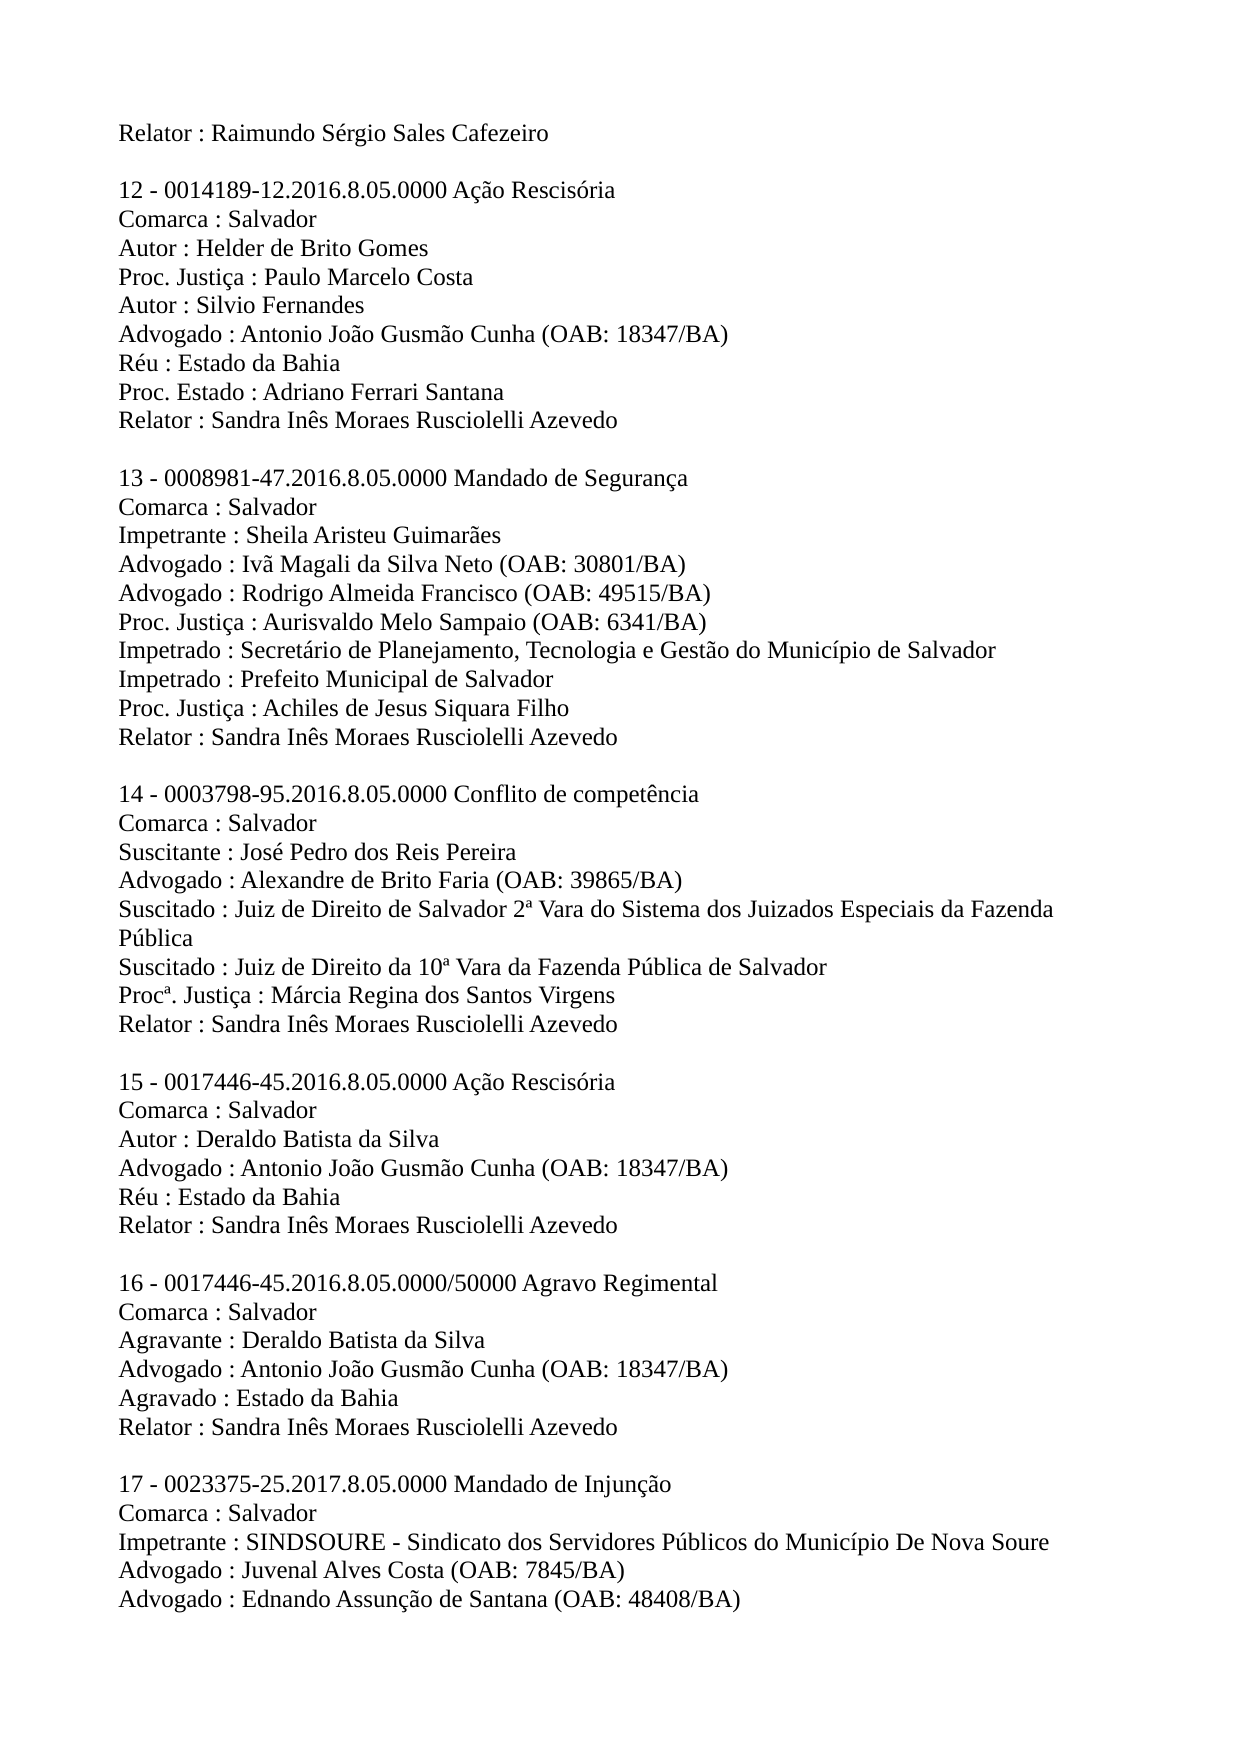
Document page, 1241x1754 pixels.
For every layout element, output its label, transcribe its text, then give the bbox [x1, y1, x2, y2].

text Suscitado : Juiz de Direito da 10ª Vara da Fazenda Pública de Salvador [118, 952, 1122, 981]
text Advogado : Antonio João Gusmão Cunha (OAB: 18347/BA) [118, 319, 1122, 348]
text Autor : Helder de Brito Gomes [118, 233, 1122, 262]
text Comarca : Salvador [118, 204, 1122, 233]
text 12 - 0014189-12.2016.8.05.0000 Ação Rescisória [118, 176, 1122, 204]
text Advogado : Alexandre de Brito Faria (OAB: 39865/BA) [118, 866, 1122, 894]
text 14 - 0003798-95.2016.8.05.0000 Conflito de competência [118, 779, 1122, 808]
text Comarca : Salvador [118, 1297, 1122, 1326]
text Advogado : Ednando Assunção de Santana (OAB: 48408/BA) [118, 1584, 1122, 1613]
text Comarca : Salvador [118, 808, 1122, 837]
text Réu : Estado da Bahia [118, 1182, 1122, 1211]
text Relator : Sandra Inês Moraes Rusciolelli Azevedo [118, 406, 1122, 434]
text Impetrado : Prefeito Municipal de Salvador [118, 664, 1122, 693]
text Advogado : Juvenal Alves Costa (OAB: 7845/BA) [118, 1556, 1122, 1584]
text Advogado : Ivã Magali da Silva Neto (OAB: 30801/BA) [118, 549, 1122, 578]
text Agravado : Estado da Bahia [118, 1383, 1122, 1412]
text 17 - 0023375-25.2017.8.05.0000 Mandado de Injunção [118, 1469, 1122, 1498]
text Réu : Estado da Bahia [118, 348, 1122, 377]
text Comarca : Salvador [118, 1096, 1122, 1124]
text Proc. Justiça : Achiles de Jesus Siquara Filho [118, 693, 1122, 722]
text Proc. Estado : Adriano Ferrari Santana [118, 377, 1122, 406]
text Comarca : Salvador [118, 492, 1122, 521]
text Procª. Justiça : Márcia Regina dos Santos Virgens [118, 981, 1122, 1009]
text Proc. Justiça : Aurisvaldo Melo Sampaio (OAB: 6341/BA) [118, 607, 1122, 636]
text Advogado : Antonio João Gusmão Cunha (OAB: 18347/BA) [118, 1354, 1122, 1383]
text Autor : Deraldo Batista da Silva [118, 1124, 1122, 1153]
text Relator : Sandra Inês Moraes Rusciolelli Azevedo [118, 1211, 1122, 1239]
text Autor : Silvio Fernandes [118, 291, 1122, 319]
text Relator : Raimundo Sérgio Sales Cafezeiro [118, 118, 1122, 147]
text Relator : Sandra Inês Moraes Rusciolelli Azevedo [118, 1009, 1122, 1038]
text Proc. Justiça : Paulo Marcelo Costa [118, 262, 1122, 291]
text 16 - 0017446-45.2016.8.05.0000/50000 Agravo Regimental [118, 1268, 1122, 1297]
text Advogado : Rodrigo Almeida Francisco (OAB: 49515/BA) [118, 578, 1122, 607]
text 13 - 0008981-47.2016.8.05.0000 Mandado de Segurança [118, 463, 1122, 492]
text Comarca : Salvador [118, 1498, 1122, 1527]
text Impetrado : Secretário de Planejamento, Tecnologia e Gestão do Município de Salvador [118, 636, 1122, 664]
text Advogado : Antonio João Gusmão Cunha (OAB: 18347/BA) [118, 1153, 1122, 1182]
text Suscitante : José Pedro dos Reis Pereira [118, 837, 1122, 866]
text Relator : Sandra Inês Moraes Rusciolelli Azevedo [118, 722, 1122, 751]
text 15 - 0017446-45.2016.8.05.0000 Ação Rescisória [118, 1067, 1122, 1096]
text Suscitado : Juiz de Direito de Salvador 2ª Vara do Sistema dos Juizados Especiais da Fazenda Pública [118, 894, 1122, 952]
text Impetrante : Sheila Aristeu Guimarães [118, 521, 1122, 549]
text Relator : Sandra Inês Moraes Rusciolelli Azevedo [118, 1412, 1122, 1441]
text Impetrante : SINDSOURE - Sindicato dos Servidores Públicos do Município De Nova Soure [118, 1527, 1122, 1556]
text Agravante : Deraldo Batista da Silva [118, 1326, 1122, 1354]
